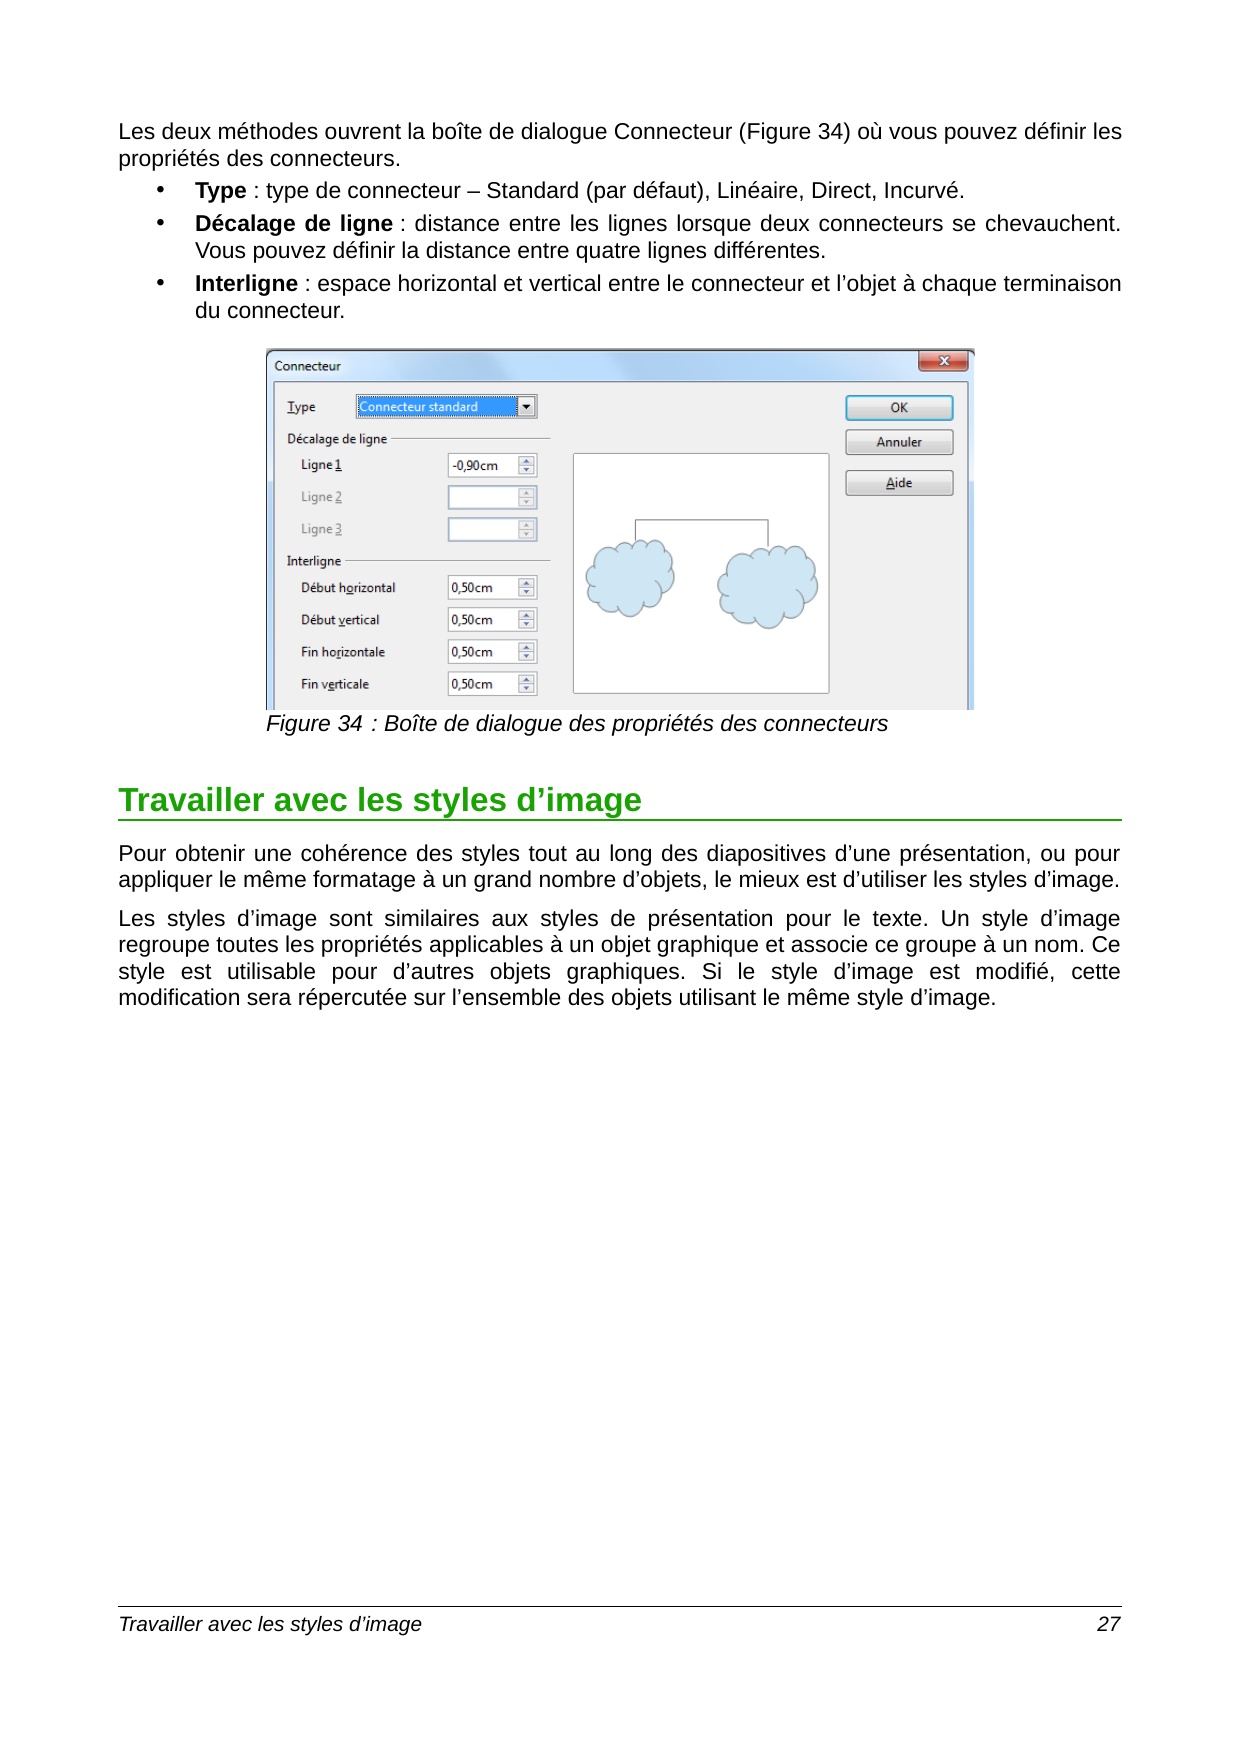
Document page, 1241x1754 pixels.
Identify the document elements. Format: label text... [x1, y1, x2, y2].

list Type : type de connecteur – Standard (par défaut), Linéaire, Direct, Incurvé. [156, 177, 1122, 204]
subtitle Travailler avec les styles d’image [118, 780, 1122, 819]
list Les deux méthodes ouvrent la boîte de dialogue Connecteur (Figure 34) où vous pouvez définir les propriétés des connecteurs. [118, 118, 1122, 171]
picture [266, 348, 975, 710]
text Pour obtenir une cohérence des styles tout au long des diapositives d’une présentation, ou pour appliquer le même formatage à un grand nombre d’objets, le mieux est d’utiliser les styles d’image. [118, 840, 1122, 892]
list Décalage de ligne : distance entre les lignes lorsque deux connecteurs se chevauchent. Vous pouvez définir la distance entre quatre lignes différentes. [156, 210, 1122, 264]
text Les styles d’image sont similaires aux styles de présentation pour le texte. Un style d’image regroupe toutes les propriétés applicables à un objet graphique et associe ce groupe à un nom. Ce style est utilisable pour d’autres objets graphiques. Si le style d’image est modifié, cette modification sera répercutée sur l’ensemble des objets utilisant le même style d’image. [118, 905, 1122, 1010]
text Figure 34 : Boîte de dialogue des propriétés des connecteurs [266, 710, 974, 736]
list Interligne : espace horizontal et vertical entre le connecteur et l’objet à chaque terminaison du connecteur. [156, 270, 1122, 323]
